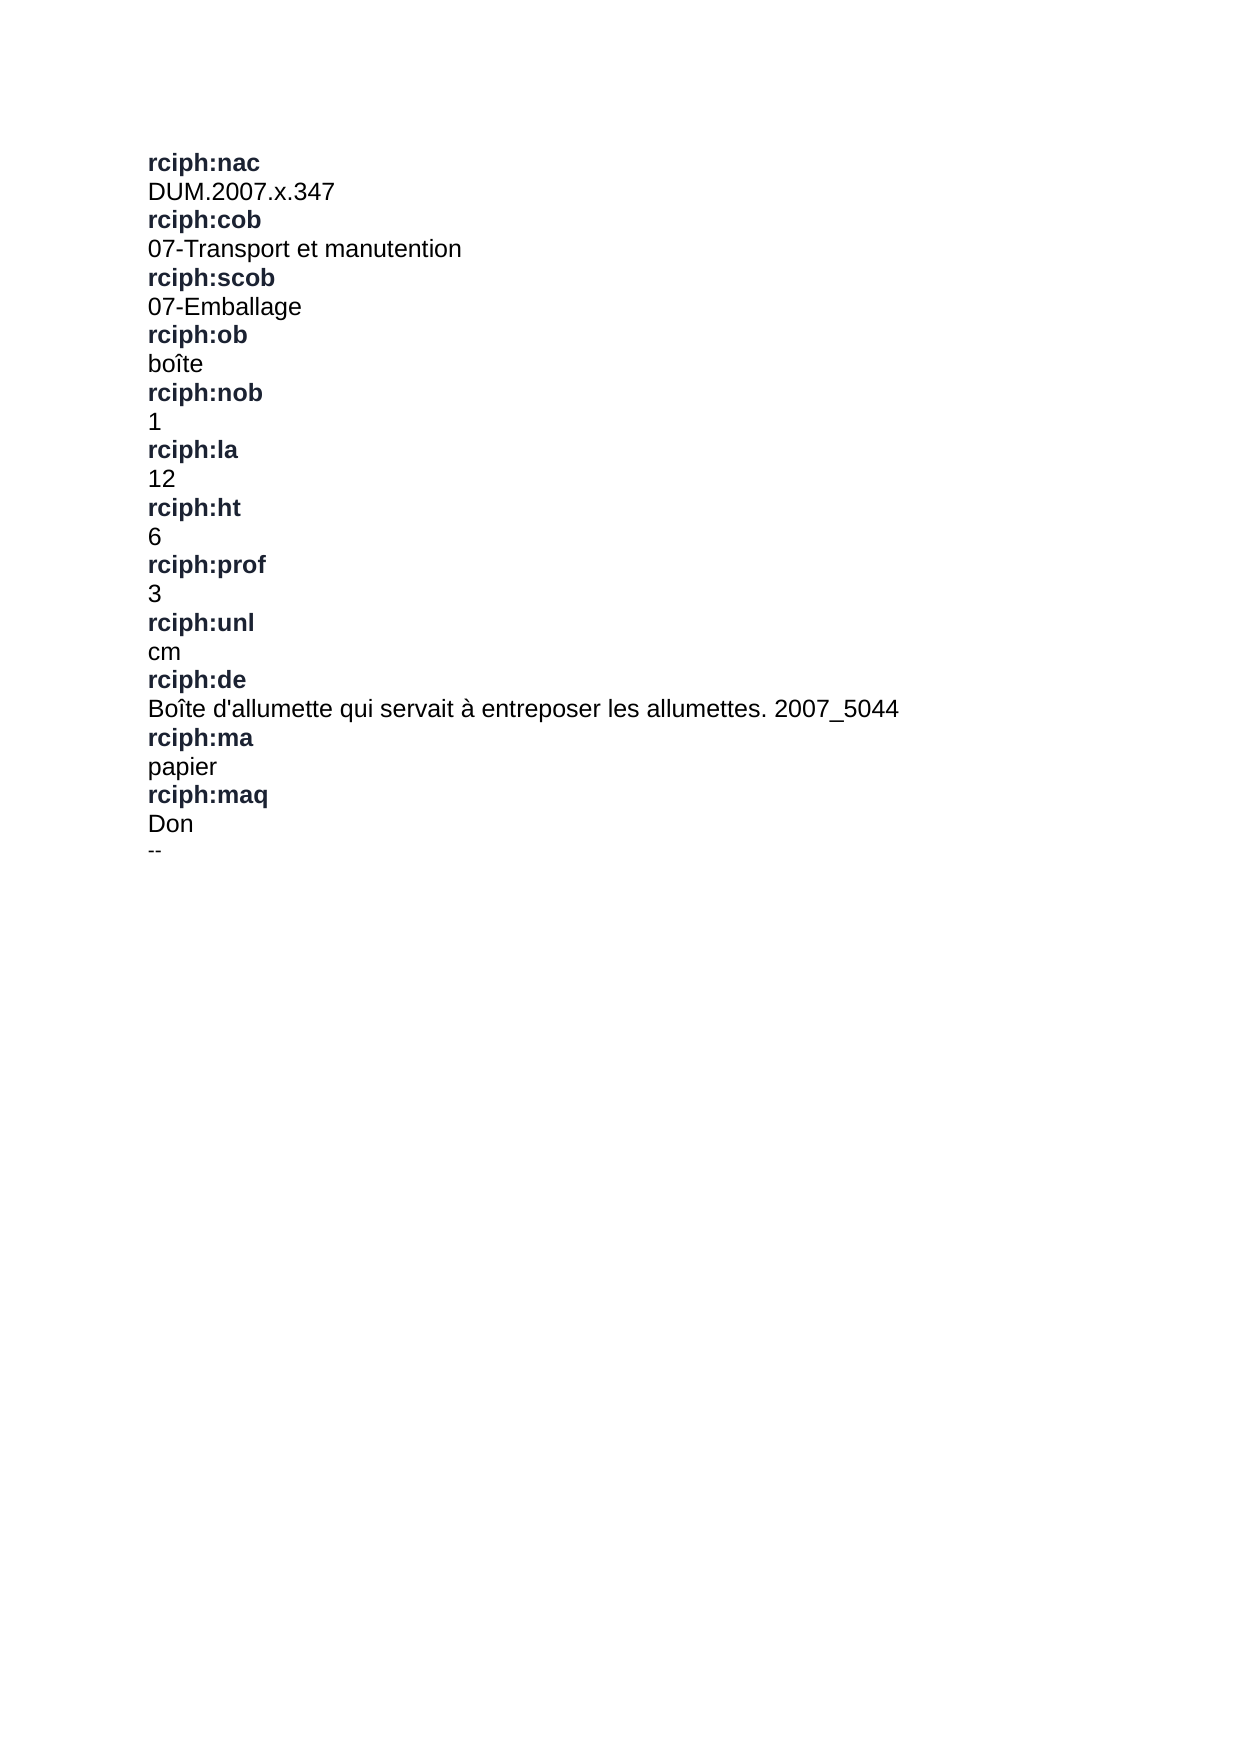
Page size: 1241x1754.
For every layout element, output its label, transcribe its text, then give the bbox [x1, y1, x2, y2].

text rciph:ht [148, 493, 1092, 521]
text Boîte d'allumette qui servait à entreposer les allumettes. 2007_5044 [148, 694, 1092, 723]
text -- [148, 838, 1092, 862]
text rciph:nob [148, 378, 1092, 406]
text 12 [148, 464, 1092, 493]
text 07-Transport et manutention [148, 234, 1092, 263]
text boîte [148, 349, 1092, 378]
text rciph:scob [148, 263, 1092, 291]
text Don [148, 809, 1092, 838]
text rciph:unl [148, 608, 1092, 636]
text rciph:maq [148, 780, 1092, 809]
text rciph:nac [148, 148, 1092, 176]
text 6 [148, 521, 1092, 550]
text cm [148, 636, 1092, 665]
text 3 [148, 579, 1092, 608]
text rciph:prof [148, 550, 1092, 579]
text DUM.2007.x.347 [148, 176, 1092, 205]
text rciph:de [148, 665, 1092, 694]
text 1 [148, 406, 1092, 435]
text papier [148, 751, 1092, 780]
text rciph:cob [148, 205, 1092, 234]
text rciph:ob [148, 320, 1092, 349]
text rciph:ma [148, 723, 1092, 751]
text rciph:la [148, 435, 1092, 464]
text 07-Emballage [148, 291, 1092, 320]
